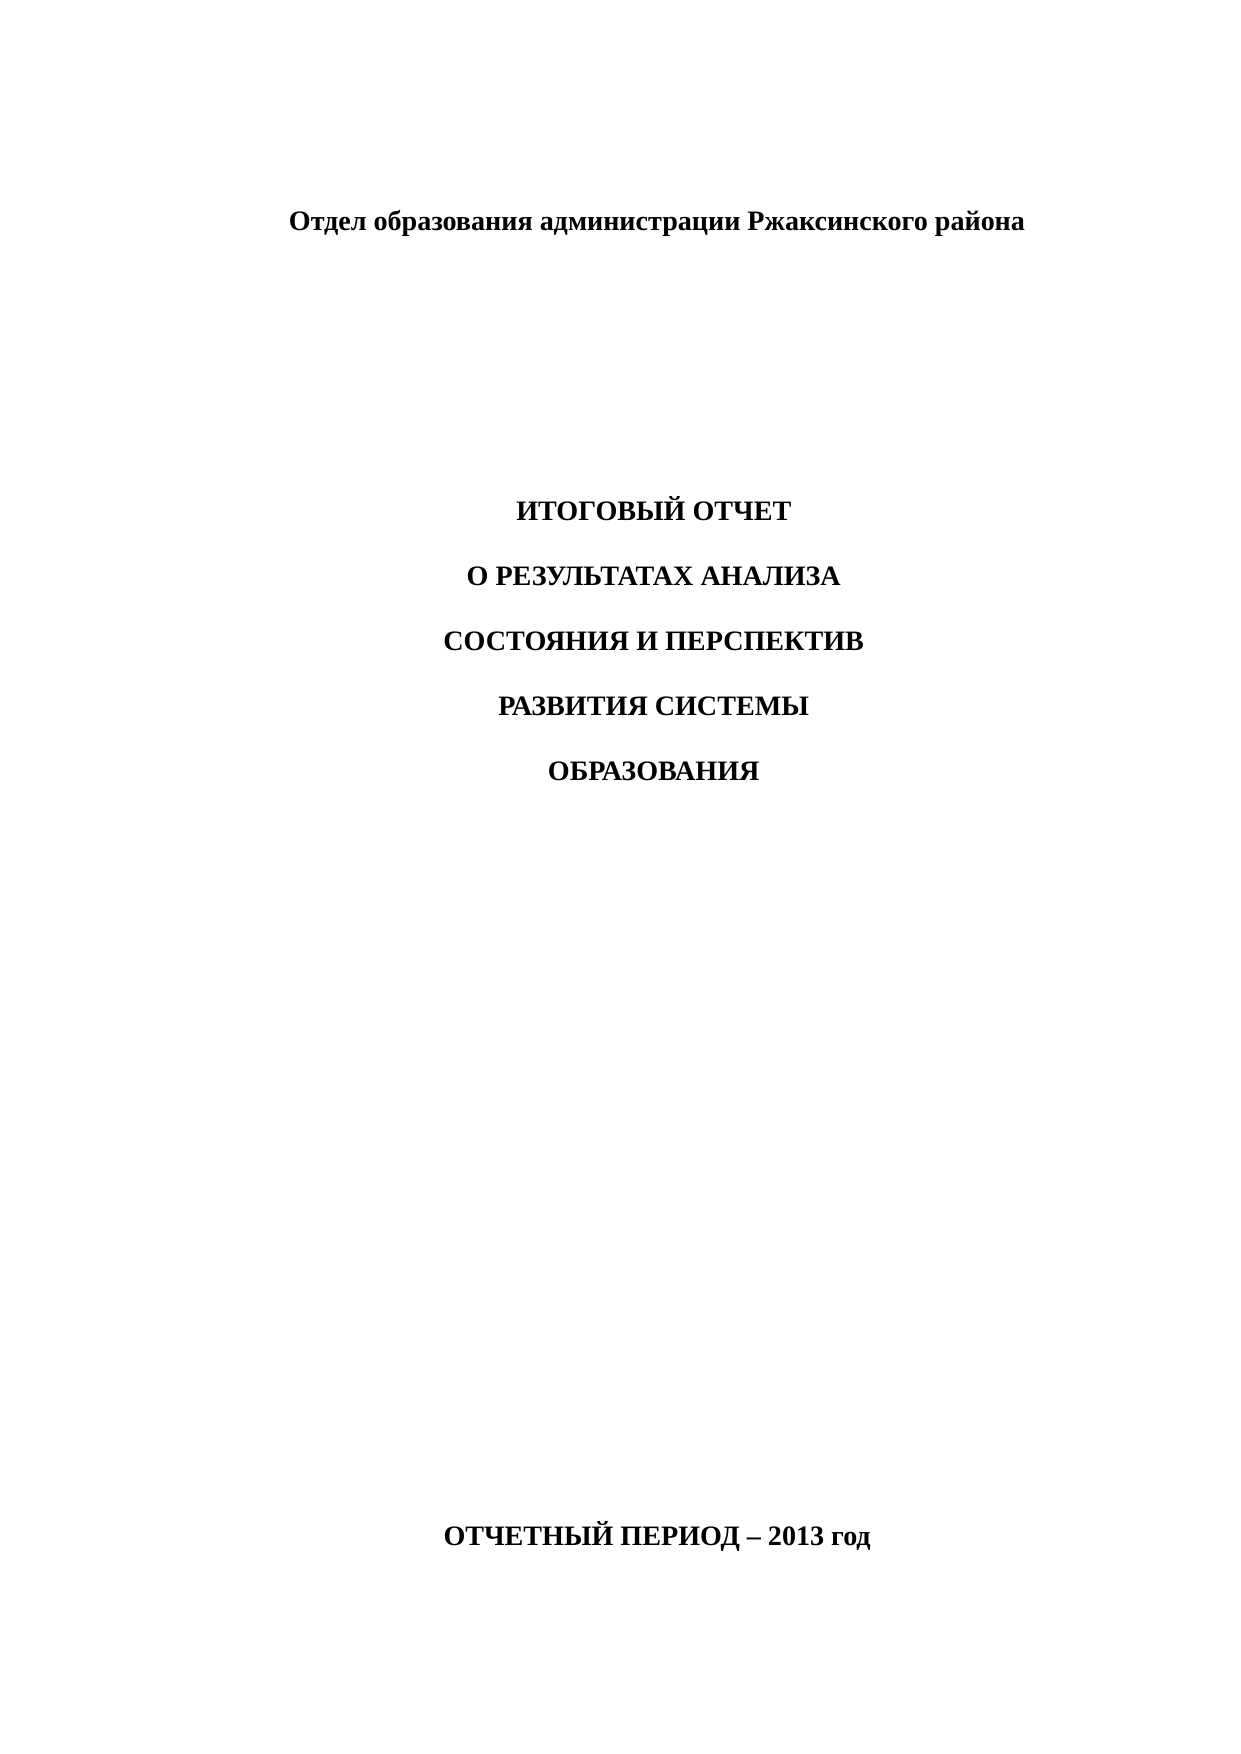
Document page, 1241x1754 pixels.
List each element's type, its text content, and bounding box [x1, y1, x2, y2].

text О РЕЗУЛЬТАТАХ АНАЛИЗА [162, 559, 1152, 592]
text ОТЧЕТНЫЙ ПЕРИОД – 2013 год [162, 1519, 1152, 1552]
text РАЗВИТИЯ СИСТЕМЫ [162, 689, 1152, 721]
text Отдел образования администрации Ржаксинского района [162, 204, 1152, 237]
text СОСТОЯНИЯ И ПЕРСПЕКТИВ [162, 624, 1152, 656]
text ИТОГОВЫЙ ОТЧЕТ [162, 494, 1152, 527]
text ОБРАЗОВАНИЯ [162, 754, 1152, 786]
